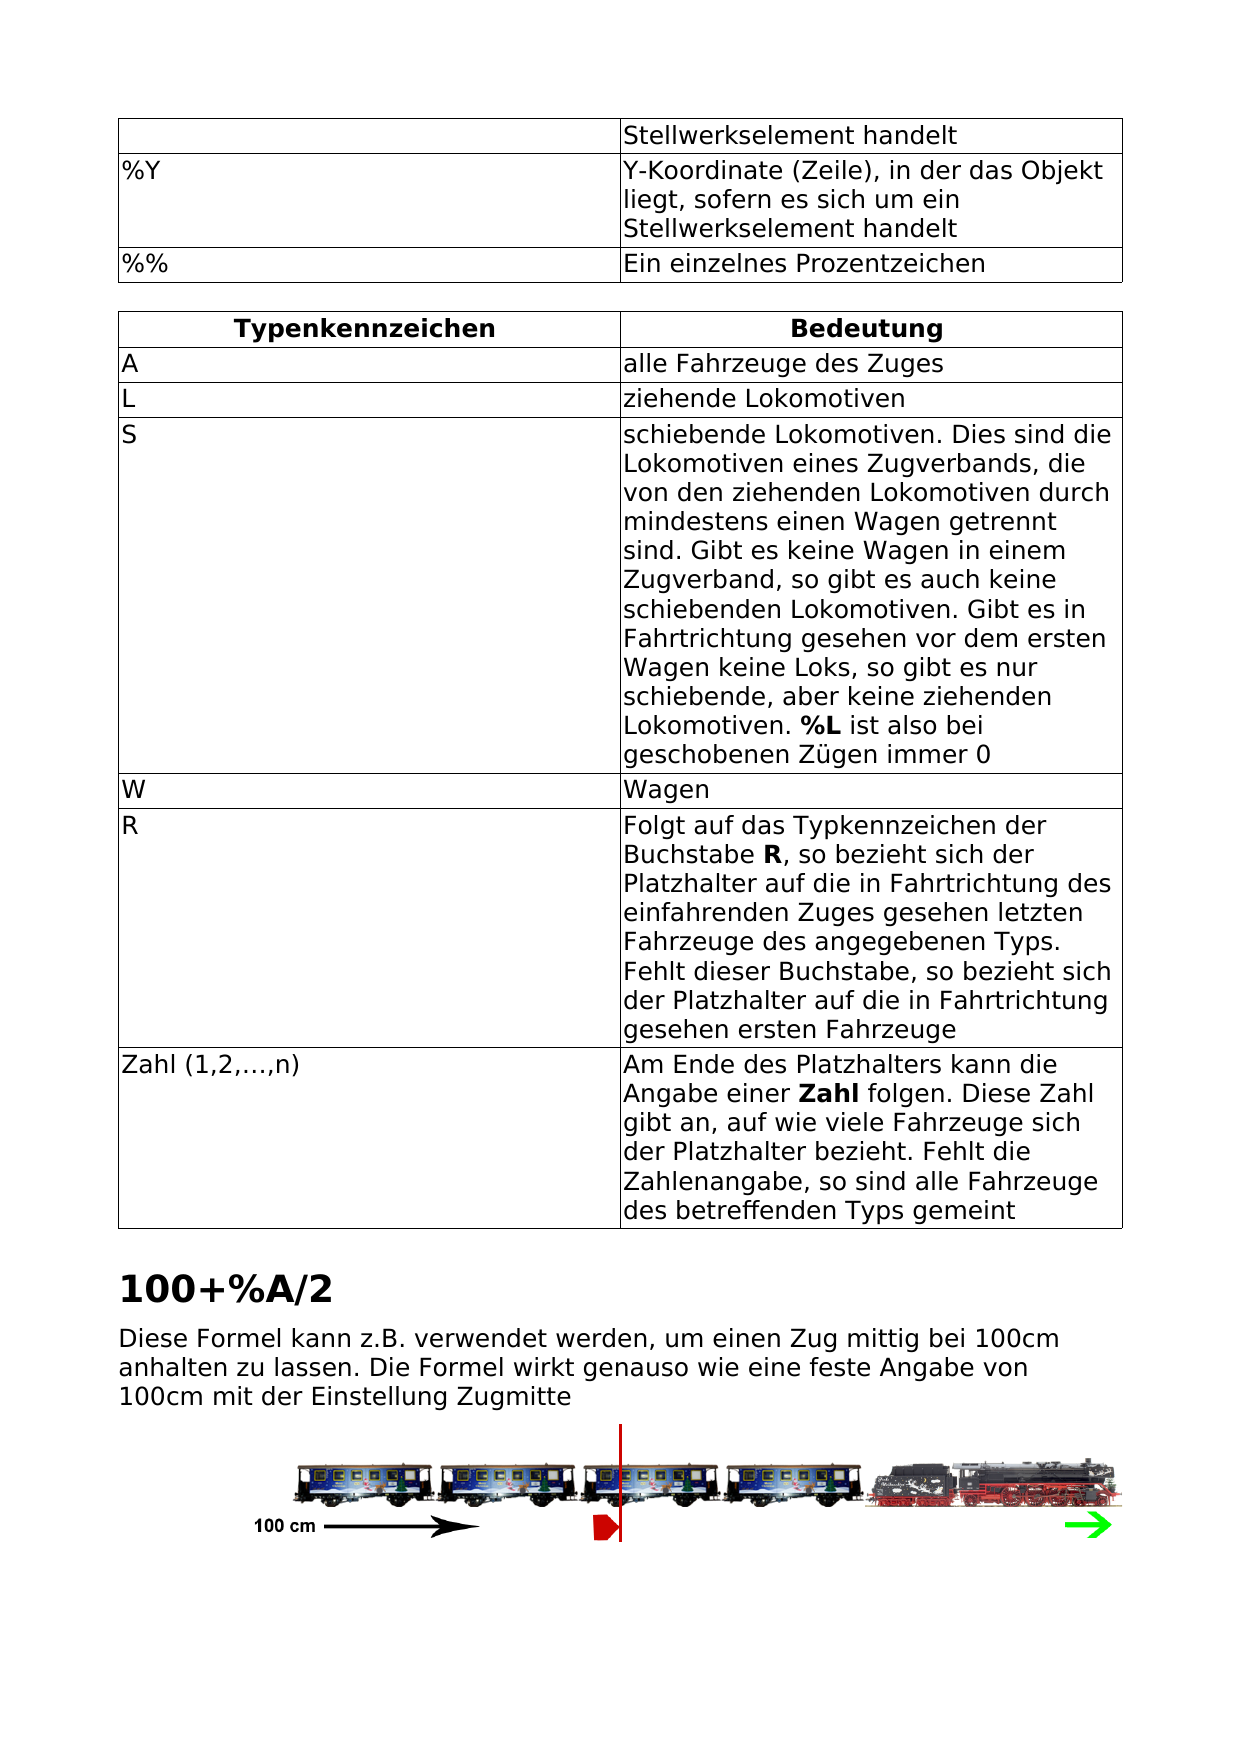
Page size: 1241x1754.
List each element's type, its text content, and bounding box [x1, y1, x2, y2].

table_cell S [119, 418, 620, 773]
table_cell Am Ende des Platzhalters kann die Angabe einer Zahl folgen. Diese Zahl gibt an, auf wie viele Fahrzeuge sich der Platzhalter bezieht. Fehlt die Zahlenangabe, so sind alle Fahrzeuge des betreffenden Typs gemeint [621, 1048, 1122, 1228]
table_cell W [119, 774, 620, 808]
table_cell Folgt auf das Typkennzeichen der Buchstabe R, so bezieht sich der Platzhalter auf die in Fahrtrichtung des einfahrenden Zuges gesehen letzten Fahrzeuge des angegebenen Typs. Fehlt dieser Buchstabe, so bezieht sich der Platzhalter auf die in Fahrtrichtung gesehen ersten Fahrzeuge [621, 809, 1122, 1047]
table_cell alle Fahrzeuge des Zuges [621, 348, 1122, 382]
table_cell ziehende Lokomotiven [621, 383, 1122, 417]
table_cell L [119, 383, 620, 417]
table_header Bedeutung [621, 312, 1122, 347]
text Diese Formel kann z.B. verwendet werden, um einen Zug mittig bei 100cm anhalten zu lassen. Die Formel wirkt genauso wie eine feste Angabe von 100cm mit der Einstellung Zugmitte [118, 1324, 1122, 1412]
table_cell Wagen [621, 774, 1122, 808]
table_cell Zahl (1,2,…,n) [119, 1048, 620, 1228]
picture [118, 1424, 1123, 1542]
table_cell A [119, 348, 620, 382]
table_header Typenkennzeichen [119, 312, 620, 347]
subtitle 100+%A/2 [118, 1268, 1122, 1312]
table_cell schiebende Lokomotiven. Dies sind die Lokomotiven eines Zugverbands, die von den ziehenden Lokomotiven durch mindestens einen Wagen getrennt sind. Gibt es keine Wagen in einem Zugverband, so gibt es auch keine schiebenden Lokomotiven. Gibt es in Fahrtrichtung gesehen vor dem ersten Wagen keine Loks, so gibt es nur schiebende, aber keine ziehenden Lokomotiven. %L ist also bei geschobenen Zügen immer 0 [621, 418, 1122, 773]
table_cell %Y [119, 154, 620, 247]
table_cell R [119, 809, 620, 1047]
table_cell Y-Koordinate (Zeile), in der das Objekt liegt, sofern es sich um ein Stellwerkselement handelt [621, 154, 1122, 247]
table_cell Ein einzelnes Prozentzeichen [621, 248, 1122, 282]
table_cell %% [119, 248, 620, 282]
table_cell Stellwerkselement handelt [621, 119, 1122, 153]
table_cell [119, 119, 620, 153]
